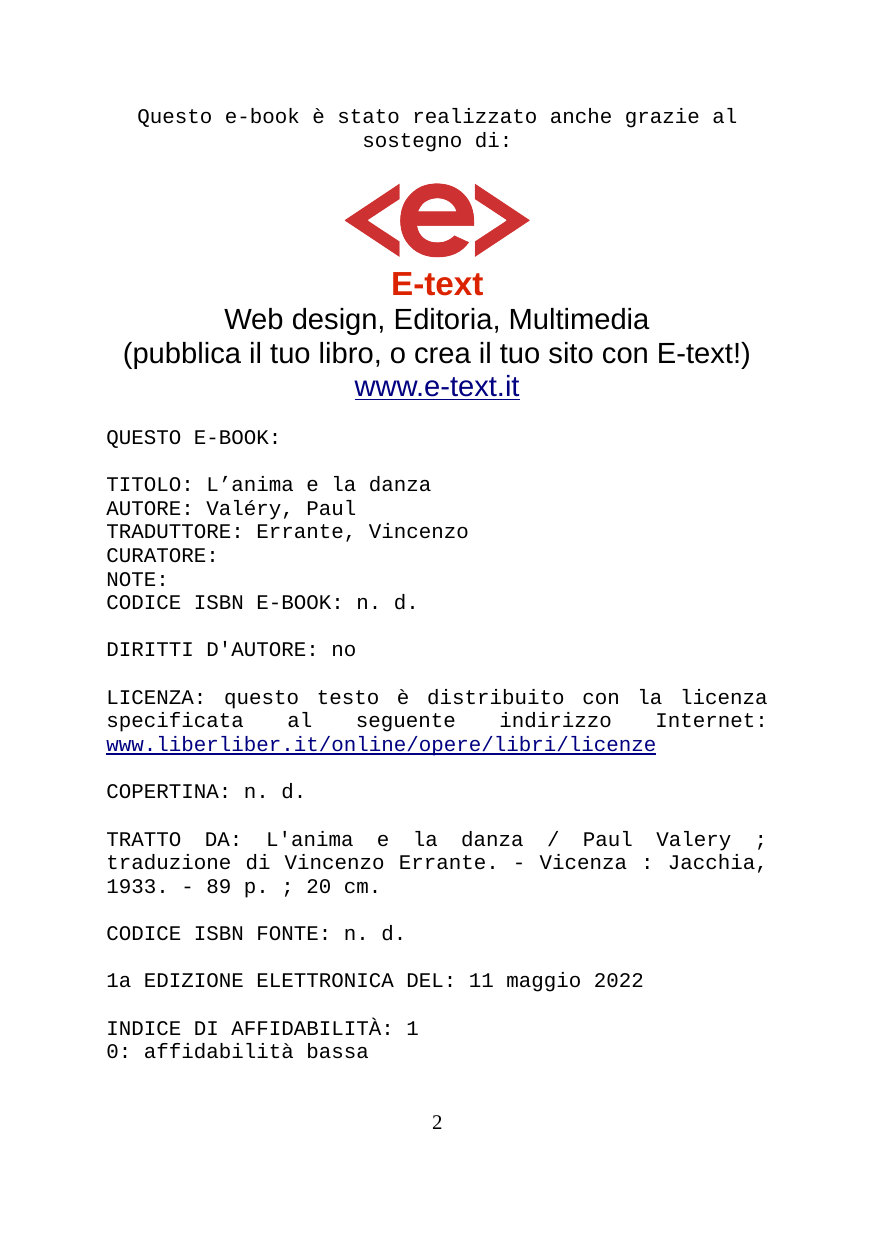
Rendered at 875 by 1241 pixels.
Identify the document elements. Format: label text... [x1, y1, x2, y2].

text TRADUTTORE: Errante, Vincenzo [106, 521, 768, 545]
text 0: affidabilità bassa [106, 1041, 768, 1065]
text CODICE ISBN FONTE: n. d. [106, 923, 768, 947]
text 1a EDIZIONE ELETTRONICA DEL: 11 maggio 2022 [106, 971, 768, 994]
text NOTE: [106, 568, 768, 592]
text CODICE ISBN E-BOOK: n. d. [106, 592, 768, 616]
text COPERTINA: n. d. [106, 781, 768, 805]
text CURATORE: [106, 545, 768, 568]
text E-text [106, 264, 768, 302]
picture [343, 183, 531, 258]
text AUTORE: Valéry, Paul [106, 498, 768, 521]
text LICENZA: questo testo è distribuito con la licenza specificata al seguente indirizzo Internet: www.liberliber.it/online/opere/libri/licenze [106, 687, 768, 758]
text Questo e-book è stato realizzato anche grazie al sostegno di: [106, 106, 768, 153]
text INDICE DI AFFIDABILITÀ: 1 [106, 1018, 768, 1041]
text QUESTO E-BOOK: [106, 427, 768, 450]
text Web design, Editoria, Multimedia [106, 302, 768, 336]
text DIRITTI D'AUTORE: no [106, 639, 768, 663]
text www.e-text.it [106, 369, 768, 403]
text (pubblica il tuo libro, o crea il tuo sito con E-text!) [106, 336, 768, 369]
text TITOLO: L’anima e la danza [106, 474, 768, 498]
text TRATTO DA: L'anima e la danza / Paul Valery ; traduzione di Vincenzo Errante. - Vicenza : Jacchia, 1933. - 89 p. ; 20 cm. [106, 829, 768, 899]
